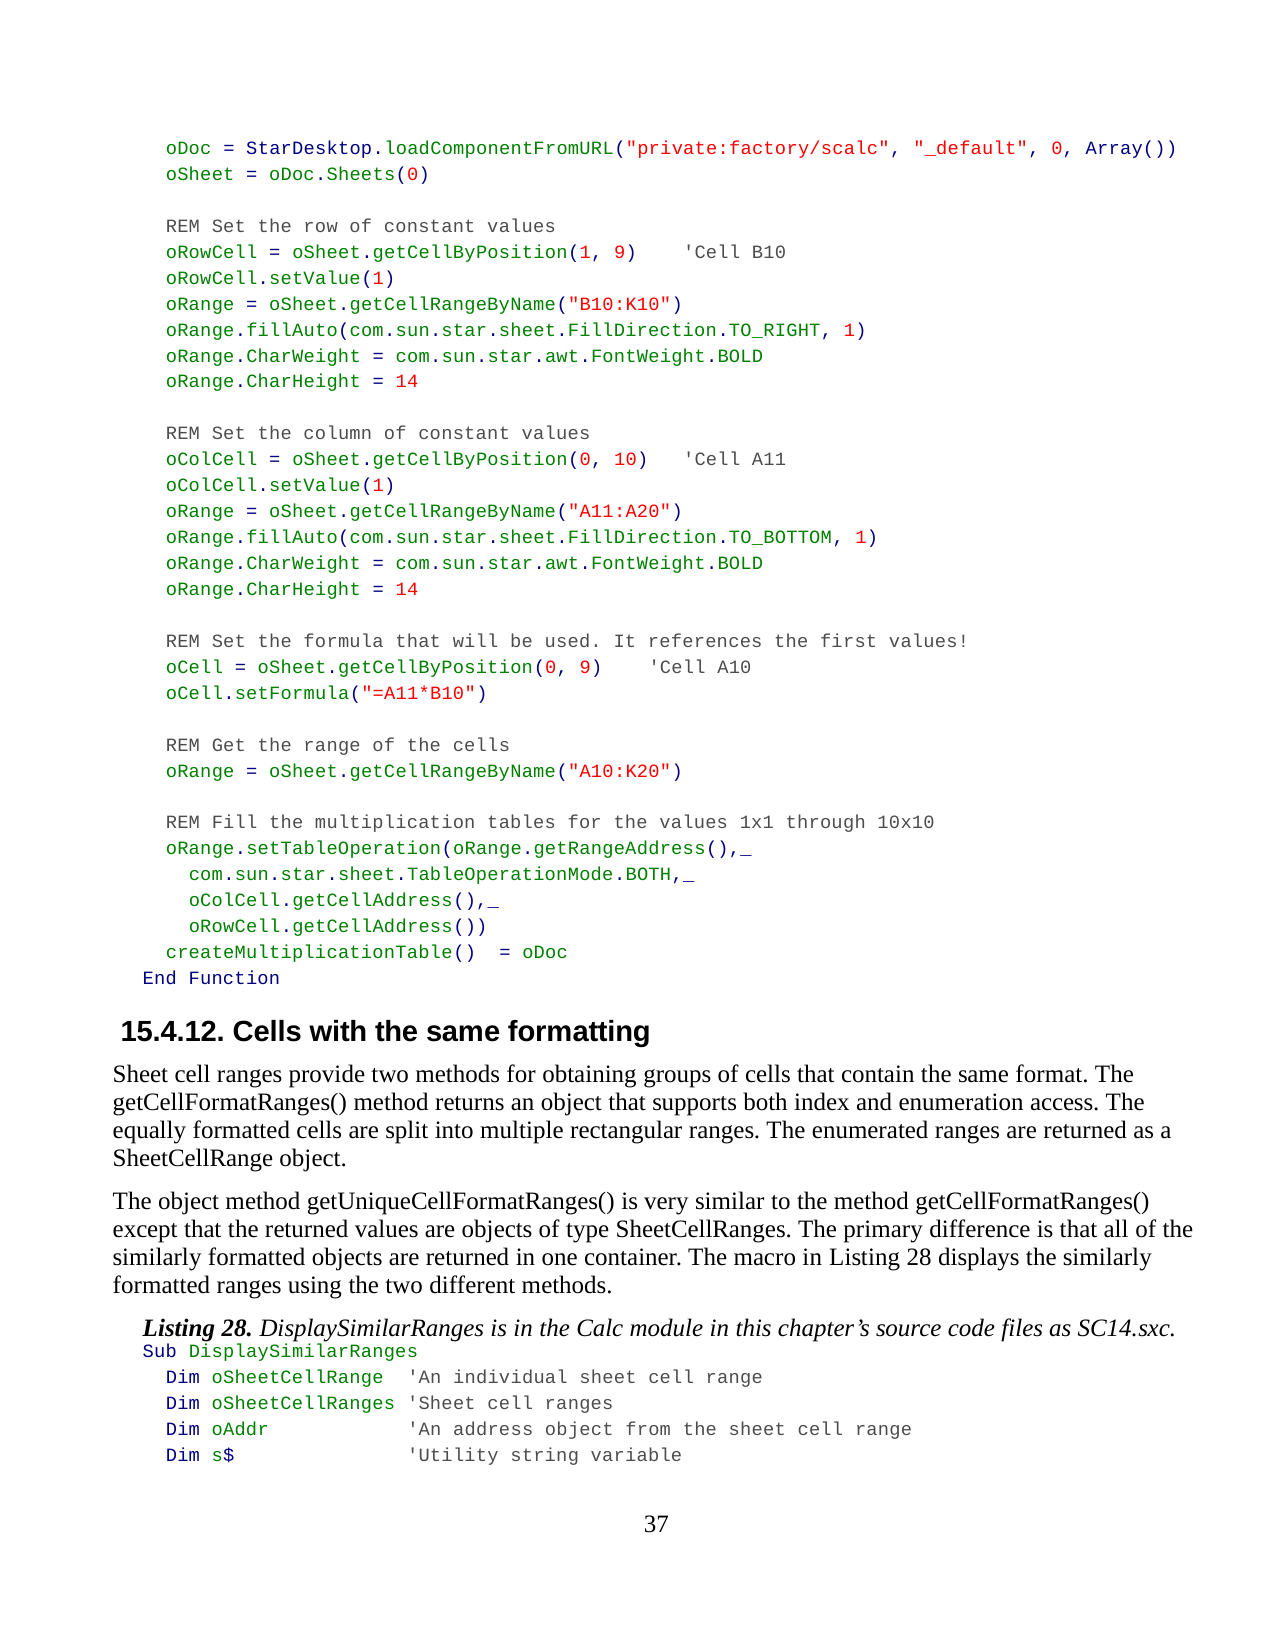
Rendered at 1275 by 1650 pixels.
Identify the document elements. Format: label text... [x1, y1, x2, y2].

text Dim s$ 'Utility string variable [142, 1445, 1200, 1467]
text oRange = oSheet.getCellRangeByName("A10:K20") [142, 761, 1200, 782]
text oColCell = oSheet.getCellByPosition(0, 10) 'Cell A11 [142, 450, 1200, 471]
list Listing 28. DisplaySimilarRanges is in the Calc module in this chapter’s source code files as SC14.sxc. [142, 1314, 1200, 1342]
text Dim oSheetCellRange 'An individual sheet cell range [142, 1368, 1200, 1389]
text REM Get the range of the cells [142, 735, 1200, 756]
text oRowCell.getCellAddress()) [142, 917, 1200, 938]
subtitle Cells with the same formatting [112, 1015, 1200, 1047]
text oRange.CharWeight = com.sun.star.awt.FontWeight.BOLD [142, 346, 1200, 367]
text The object method getUniqueCellFormatRanges() is very similar to the method getCellFormatRanges() except that the returned values are objects of type SheetCellRanges. The primary difference is that all of the similarly formatted objects are returned in one container. The macro in Listing 28 displays the similarly formatted ranges using the two different methods. [112, 1187, 1200, 1299]
text oColCell.setValue(1) [142, 476, 1200, 497]
text oRowCell = oSheet.getCellByPosition(1, 9) 'Cell B10 [142, 242, 1200, 264]
text REM Fill the multiplication tables for the values 1x1 through 10x10 [142, 813, 1200, 834]
text oRowCell.setValue(1) [142, 268, 1200, 289]
text End Function [142, 968, 1200, 990]
text Sub DisplaySimilarRanges [142, 1342, 1200, 1363]
text oRange.fillAuto(com.sun.star.sheet.FillDirection.TO_BOTTOM, 1) [142, 527, 1200, 549]
text createMultiplicationTable() = oDoc [142, 942, 1200, 964]
text oRange.CharWeight = com.sun.star.awt.FontWeight.BOLD [142, 553, 1200, 575]
text REM Set the formula that will be used. It references the first values! [142, 631, 1200, 653]
text oRange.CharHeight = 14 [142, 579, 1200, 601]
text com.sun.star.sheet.TableOperationMode.BOTH,_ [142, 865, 1200, 886]
text oRange = oSheet.getCellRangeByName("B10:K10") [142, 294, 1200, 316]
text Sheet cell ranges provide two methods for obtaining groups of cells that contain the same format. The getCellFormatRanges() method returns an object that supports both index and enumeration access. The equally formatted cells are split into multiple rectangular ranges. The enumerated ranges are returned as a SheetCellRange object. [112, 1060, 1200, 1172]
text Dim oSheetCellRanges 'Sheet cell ranges [142, 1393, 1200, 1415]
text oCell.setFormula("=A11*B10") [142, 683, 1200, 704]
text oRange = oSheet.getCellRangeByName("A11:A20") [142, 502, 1200, 523]
text oSheet = oDoc.Sheets(0) [142, 164, 1200, 186]
text oRange.setTableOperation(oRange.getRangeAddress(),_ [142, 839, 1200, 860]
text REM Set the column of constant values [142, 424, 1200, 445]
text Dim oAddr 'An address object from the sheet cell range [142, 1419, 1200, 1441]
text oColCell.getCellAddress(),_ [142, 891, 1200, 912]
text oRange.CharHeight = 14 [142, 372, 1200, 393]
text REM Set the row of constant values [142, 216, 1200, 238]
text oRange.fillAuto(com.sun.star.sheet.FillDirection.TO_RIGHT, 1) [142, 320, 1200, 341]
text oCell = oSheet.getCellByPosition(0, 9) 'Cell A10 [142, 657, 1200, 679]
text oDoc = StarDesktop.loadComponentFromURL("private:factory/scalc", "_default", 0, Array()) [142, 138, 1200, 160]
